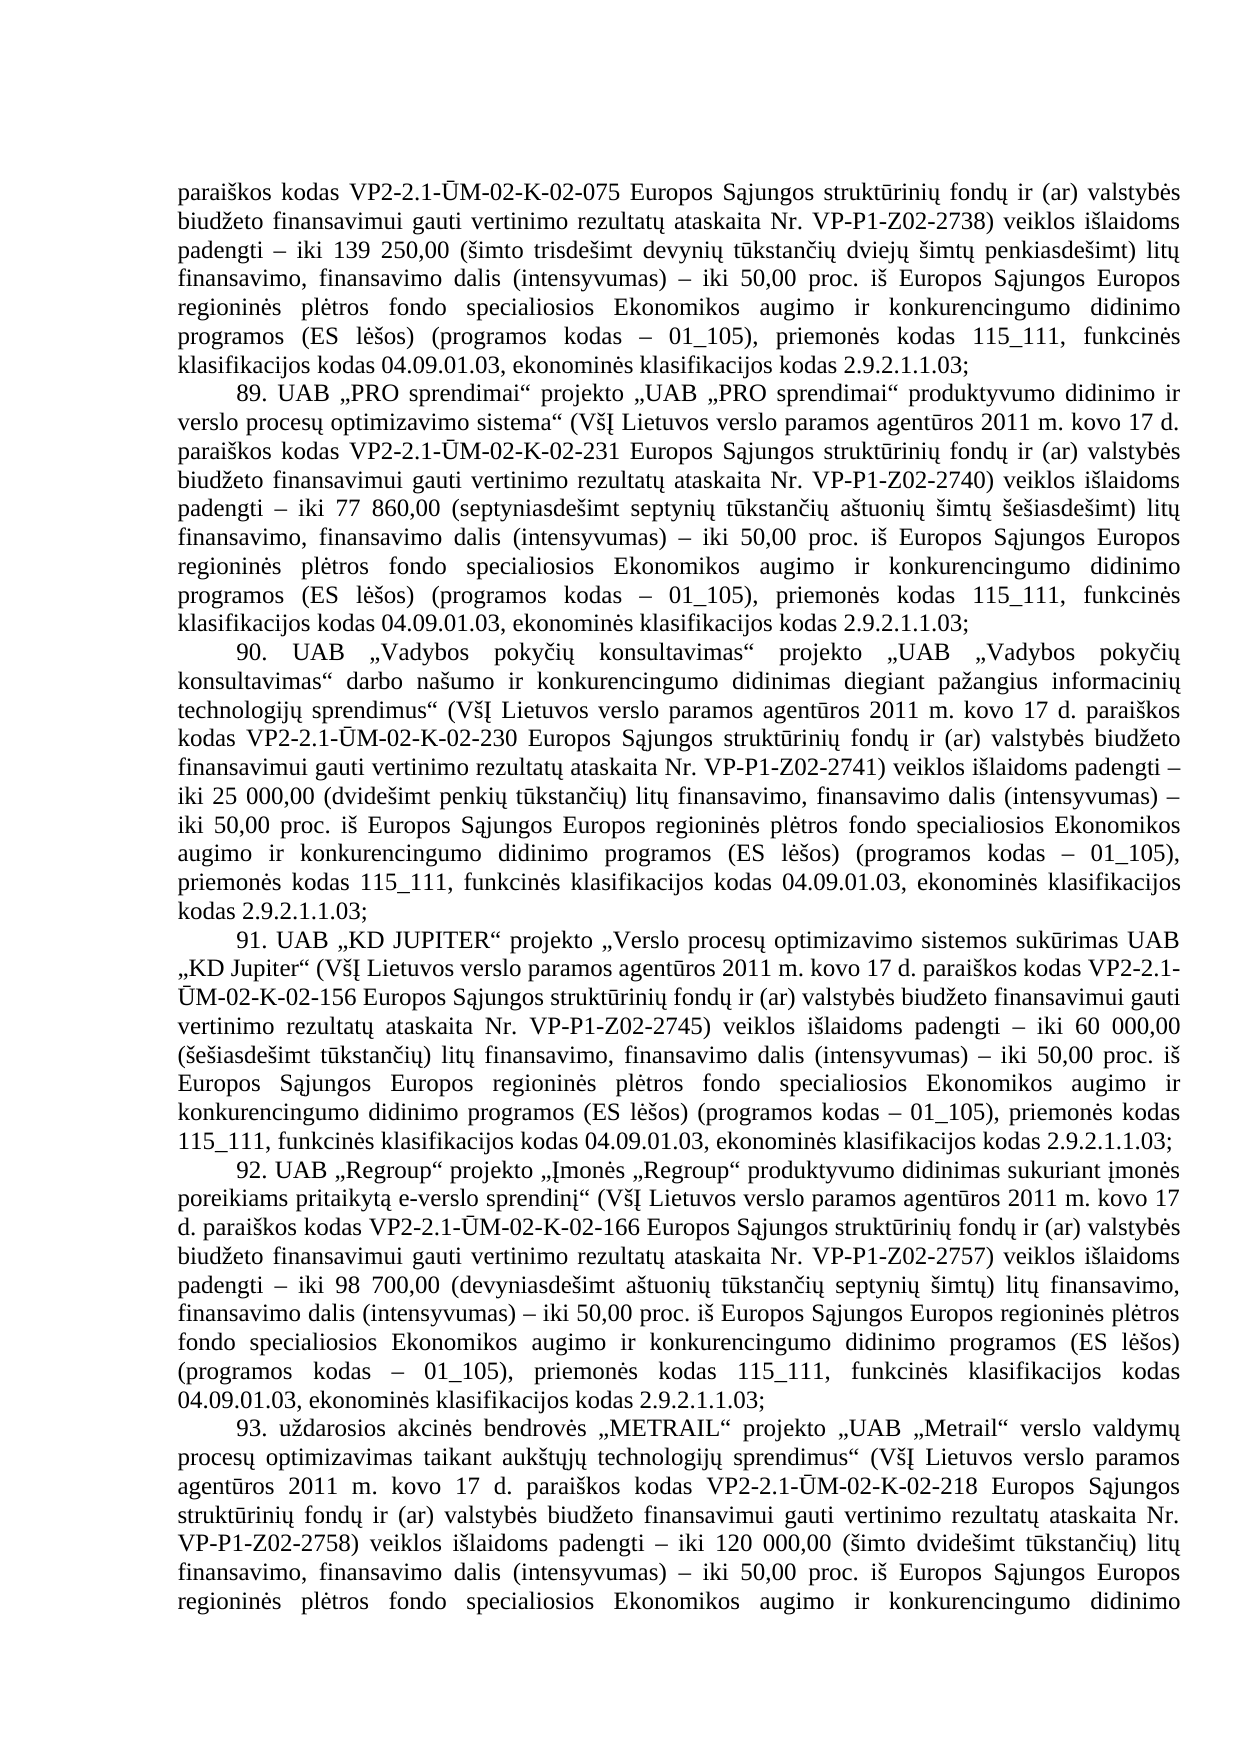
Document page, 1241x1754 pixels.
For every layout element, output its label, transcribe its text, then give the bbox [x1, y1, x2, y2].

text 91. UAB „KD JUPITER“ projekto „Verslo procesų optimizavimo sistemos sukūrimas UAB „KD Jupiter“ (VšĮ Lietuvos verslo paramos agentūros 2011 m. kovo 17 d. paraiškos kodas VP2-2.1-ŪM-02-K-02-156 Europos Sąjungos struktūrinių fondų ir (ar) valstybės biudžeto finansavimui gauti vertinimo rezultatų ataskaita Nr. VP-P1-Z02-2745) veiklos išlaidoms padengti – iki 60 000,00 (šešiasdešimt tūkstančių) litų finansavimo, finansavimo dalis (intensyvumas) – iki 50,00 proc. iš Europos Sąjungos Europos regioninės plėtros fondo specialiosios Ekonomikos augimo ir konkurencingumo didinimo programos (ES lėšos) (programos kodas – 01_105), priemonės kodas 115_111, funkcinės klasifikacijos kodas 04.09.01.03, ekonominės klasifikacijos kodas 2.9.2.1.1.03; [177, 925, 1181, 1155]
text 89. UAB „PRO sprendimai“ projekto „UAB „PRO sprendimai“ produktyvumo didinimo ir verslo procesų optimizavimo sistema“ (VšĮ Lietuvos verslo paramos agentūros 2011 m. kovo 17 d. paraiškos kodas VP2-2.1-ŪM-02-K-02-231 Europos Sąjungos struktūrinių fondų ir (ar) valstybės biudžeto finansavimui gauti vertinimo rezultatų ataskaita Nr. VP-P1-Z02-2740) veiklos išlaidoms padengti – iki 77 860,00 (septyniasdešimt septynių tūkstančių aštuonių šimtų šešiasdešimt) litų finansavimo, finansavimo dalis (intensyvumas) – iki 50,00 proc. iš Europos Sąjungos Europos regioninės plėtros fondo specialiosios Ekonomikos augimo ir konkurencingumo didinimo programos (ES lėšos) (programos kodas – 01_105), priemonės kodas 115_111, funkcinės klasifikacijos kodas 04.09.01.03, ekonominės klasifikacijos kodas 2.9.2.1.1.03; [177, 378, 1181, 637]
text paraiškos kodas VP2-2.1-ŪM-02-K-02-075 Europos Sąjungos struktūrinių fondų ir (ar) valstybės biudžeto finansavimui gauti vertinimo rezultatų ataskaita Nr. VP-P1-Z02-2738) veiklos išlaidoms padengti – iki 139 250,00 (šimto trisdešimt devynių tūkstančių dviejų šimtų penkiasdešimt) litų finansavimo, finansavimo dalis (intensyvumas) – iki 50,00 proc. iš Europos Sąjungos Europos regioninės plėtros fondo specialiosios Ekonomikos augimo ir konkurencingumo didinimo programos (ES lėšos) (programos kodas – 01_105), priemonės kodas 115_111, funkcinės klasifikacijos kodas 04.09.01.03, ekonominės klasifikacijos kodas 2.9.2.1.1.03; [177, 177, 1181, 378]
text 92. UAB „Regroup“ projekto „Įmonės „Regroup“ produktyvumo didinimas sukuriant įmonės poreikiams pritaikytą e-verslo sprendinį“ (VšĮ Lietuvos verslo paramos agentūros 2011 m. kovo 17 d. paraiškos kodas VP2-2.1-ŪM-02-K-02-166 Europos Sąjungos struktūrinių fondų ir (ar) valstybės biudžeto finansavimui gauti vertinimo rezultatų ataskaita Nr. VP-P1-Z02-2757) veiklos išlaidoms padengti – iki 98 700,00 (devyniasdešimt aštuonių tūkstančių septynių šimtų) litų finansavimo, finansavimo dalis (intensyvumas) – iki 50,00 proc. iš Europos Sąjungos Europos regioninės plėtros fondo specialiosios Ekonomikos augimo ir konkurencingumo didinimo programos (ES lėšos) (programos kodas – 01_105), priemonės kodas 115_111, funkcinės klasifikacijos kodas 04.09.01.03, ekonominės klasifikacijos kodas 2.9.2.1.1.03; [177, 1155, 1181, 1413]
text 93. uždarosios akcinės bendrovės „METRAIL“ projekto „UAB „Metrail“ verslo valdymų procesų optimizavimas taikant aukštųjų technologijų sprendimus“ (VšĮ Lietuvos verslo paramos agentūros 2011 m. kovo 17 d. paraiškos kodas VP2-2.1-ŪM-02-K-02-218 Europos Sąjungos struktūrinių fondų ir (ar) valstybės biudžeto finansavimui gauti vertinimo rezultatų ataskaita Nr. VP-P1-Z02-2758) veiklos išlaidoms padengti – iki 120 000,00 (šimto dvidešimt tūkstančių) litų finansavimo, finansavimo dalis (intensyvumas) – iki 50,00 proc. iš Europos Sąjungos Europos regioninės plėtros fondo specialiosios Ekonomikos augimo ir konkurencingumo didinimo [177, 1413, 1181, 1615]
text 90. UAB „Vadybos pokyčių konsultavimas“ projekto „UAB „Vadybos pokyčių konsultavimas“ darbo našumo ir konkurencingumo didinimas diegiant pažangius informacinių technologijų sprendimus“ (VšĮ Lietuvos verslo paramos agentūros 2011 m. kovo 17 d. paraiškos kodas VP2-2.1-ŪM-02-K-02-230 Europos Sąjungos struktūrinių fondų ir (ar) valstybės biudžeto finansavimui gauti vertinimo rezultatų ataskaita Nr. VP-P1-Z02-2741) veiklos išlaidoms padengti – iki 25 000,00 (dvidešimt penkių tūkstančių) litų finansavimo, finansavimo dalis (intensyvumas) – iki 50,00 proc. iš Europos Sąjungos Europos regioninės plėtros fondo specialiosios Ekonomikos augimo ir konkurencingumo didinimo programos (ES lėšos) (programos kodas – 01_105), priemonės kodas 115_111, funkcinės klasifikacijos kodas 04.09.01.03, ekonominės klasifikacijos kodas 2.9.2.1.1.03; [177, 637, 1181, 925]
